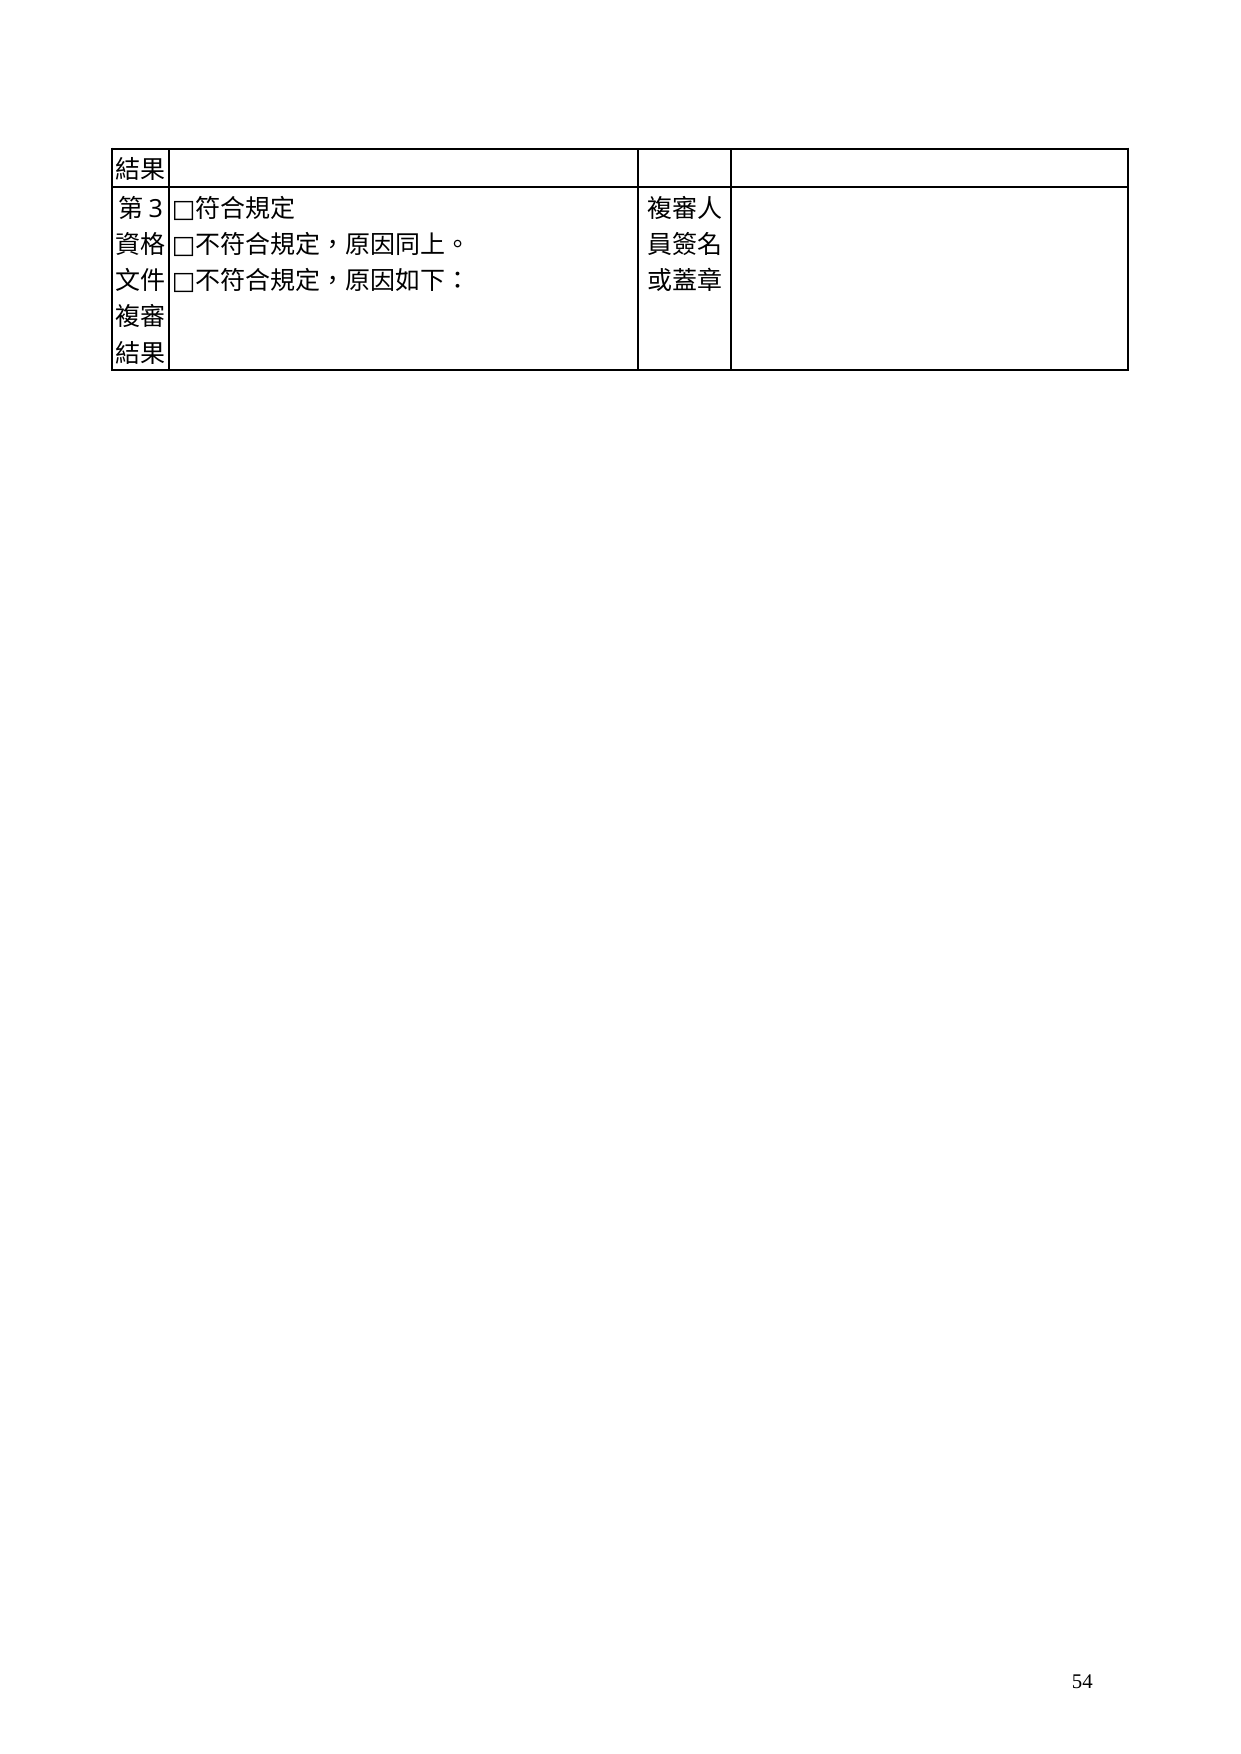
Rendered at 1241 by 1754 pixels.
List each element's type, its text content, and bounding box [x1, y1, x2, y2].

table_cell [639, 150, 730, 186]
table_cell [170, 150, 637, 186]
table_cell □符合規定 □不符合規定，原因同上。 □不符合規定，原因如下： [170, 188, 637, 369]
table_cell 複審人員簽名或蓋章 [639, 188, 730, 369]
table_cell [732, 150, 1127, 186]
table_cell [732, 188, 1127, 369]
table_cell 第3資格文件複審結果 [113, 188, 168, 369]
table_cell 結果 [113, 150, 168, 186]
